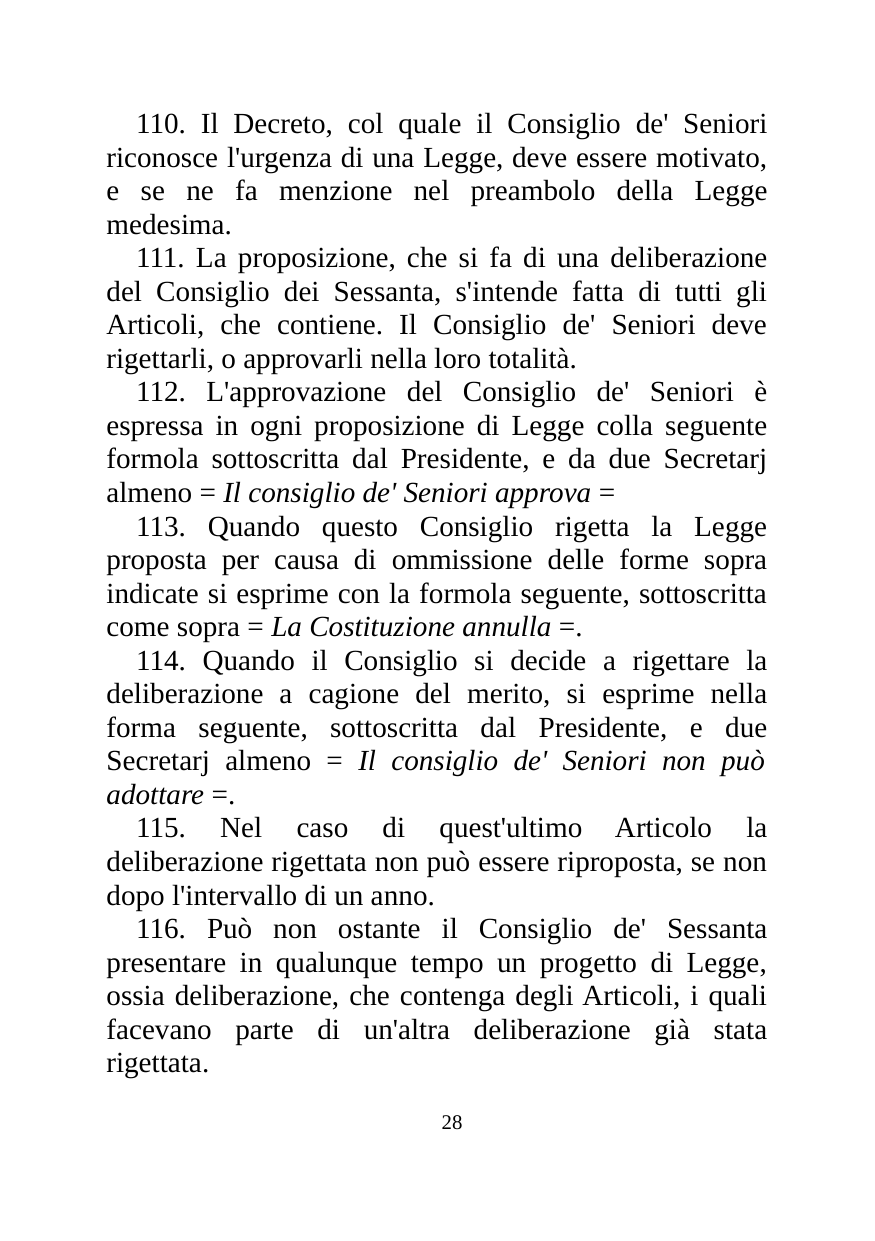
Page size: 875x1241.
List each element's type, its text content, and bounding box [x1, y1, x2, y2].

text 110. Il Decreto, col quale il Consiglio de' Seniori riconosce l'urgenza di una Legge, deve essere motivato, e se ne fa menzione nel preambolo della Legge medesima. [106, 106, 768, 240]
text 112. L'approvazione del Consiglio de' Seniori è espressa in ogni proposizione di Legge colla seguente formola sottoscritta dal Presidente, e da due Secretarj almeno = Il consiglio de' Seniori approva = [106, 374, 768, 509]
text 111. La proposizione, che si fa di una deliberazione del Consiglio dei Sessanta, s'intende fatta di tutti gli Articoli, che contiene. Il Consiglio de' Seniori deve rigettarli, o approvarli nella loro totalità. [106, 240, 768, 374]
text 113. Quando questo Consiglio rigetta la Legge proposta per causa di ommissione delle forme sopra indicate si esprime con la formola seguente, sottoscritta come sopra = La Costituzione annulla =. [106, 509, 768, 643]
text 114. Quando il Consiglio si decide a rigettare la deliberazione a cagione del merito, si esprime nella forma seguente, sottoscritta dal Presidente, e due Secretarj almeno = Il consiglio de' Seniori non può adottare =. [106, 643, 768, 811]
text 116. Può non ostante il Consiglio de' Sessanta presentare in qualunque tempo un progetto di Legge, ossia deliberazione, che contenga degli Articoli, i quali facevano parte di un'altra deliberazione già stata rigettata. [106, 911, 768, 1079]
text 115. Nel caso di quest'ultimo Articolo la deliberazione rigettata non può essere riproposta, se non dopo l'intervallo di un anno. [106, 811, 768, 911]
